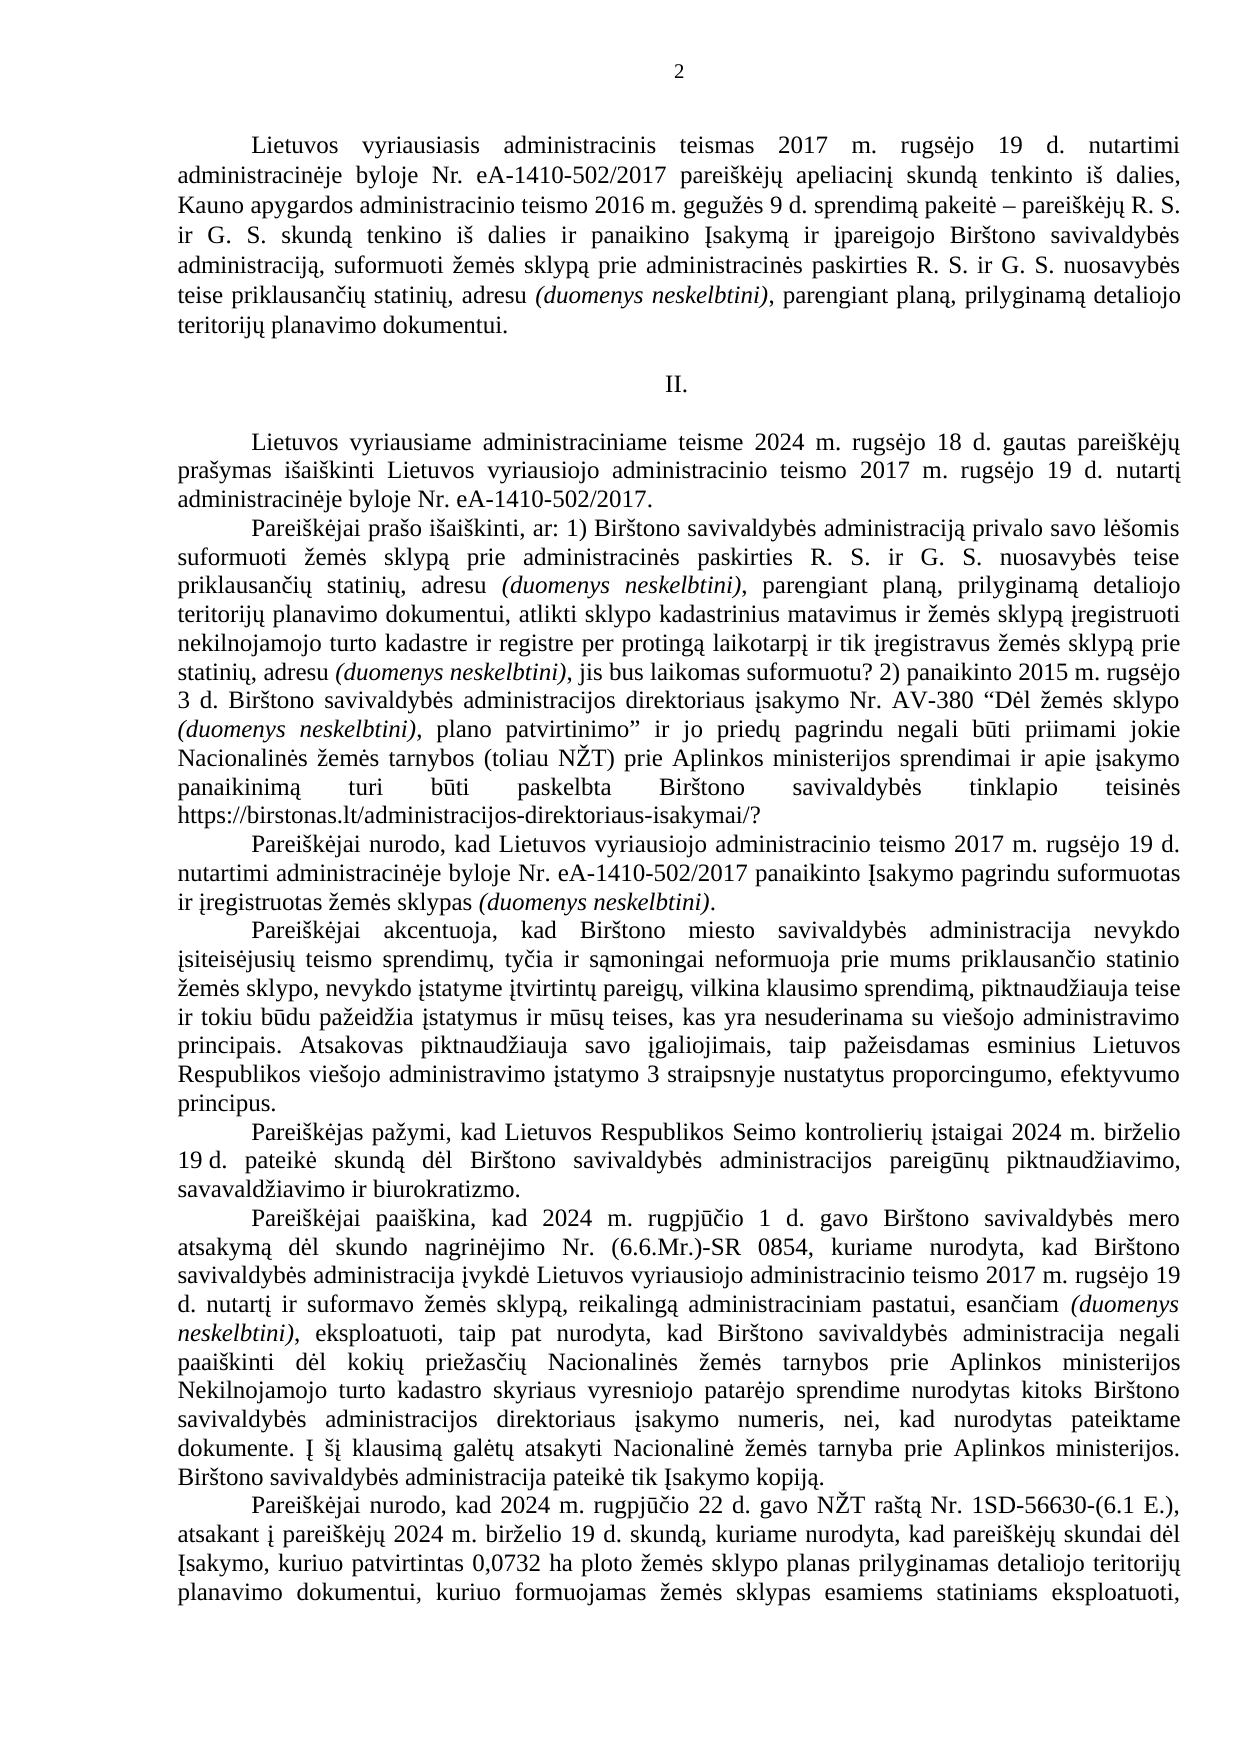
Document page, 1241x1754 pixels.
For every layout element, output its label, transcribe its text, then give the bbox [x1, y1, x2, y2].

text II. [177, 369, 1176, 398]
text Pareiškėjai prašo išaiškinti, ar: 1) Birštono savivaldybės administraciją privalo savo lėšomis suformuoti žemės sklypą prie administracinės paskirties R. S. ir G. S. nuosavybės teise priklausančių statinių, adresu (duomenys neskelbtini), parengiant planą, prilyginamą detaliojo teritorijų planavimo dokumentui, atlikti sklypo kadastrinius matavimus ir žemės sklypą įregistruoti nekilnojamojo turto kadastre ir registre per protingą laikotarpį ir tik įregistravus žemės sklypą prie statinių, adresu (duomenys neskelbtini), jis bus laikomas suformuotu? 2) panaikinto 2015 m. rugsėjo 3 d. Birštono savivaldybės administracijos direktoriaus įsakymo Nr. AV-380 “Dėl žemės sklypo (duomenys neskelbtini), plano patvirtinimo” ir jo priedų pagrindu negali būti priimami jokie Nacionalinės žemės tarnybos (toliau NŽT) prie Aplinkos ministerijos sprendimai ir apie įsakymo panaikinimą turi būti paskelbta Birštono savivaldybės tinklapio teisinės https://birstonas.lt/administracijos-direktoriaus-isakymai/? [177, 513, 1181, 829]
text Pareiškėjai nurodo, kad Lietuvos vyriausiojo administracinio teismo 2017 m. rugsėjo 19 d. nutartimi administracinėje byloje Nr. eA-1410-502/2017 panaikinto Įsakymo pagrindu suformuotas ir įregistruotas žemės sklypas (duomenys neskelbtini). [177, 829, 1181, 916]
text Pareiškėjai akcentuoja, kad Birštono miesto savivaldybės administracija nevykdo įsiteisėjusių teismo sprendimų, tyčia ir sąmoningai neformuoja prie mums priklausančio statinio žemės sklypo, nevykdo įstatyme įtvirtintų pareigų, vilkina klausimo sprendimą, piktnaudžiauja teise ir tokiu būdu pažeidžia įstatymus ir mūsų teises, kas yra nesuderinama su viešojo administravimo principais. Atsakovas piktnaudžiauja savo įgaliojimais, taip pažeisdamas esminius Lietuvos Respublikos viešojo administravimo įstatymo 3 straipsnyje nustatytus proporcingumo, efektyvumo principus. [177, 916, 1181, 1117]
text Pareiškėjai paaiškina, kad 2024 m. rugpjūčio 1 d. gavo Birštono savivaldybės mero atsakymą dėl skundo nagrinėjimo Nr. (6.6.Mr.)-SR 0854, kuriame nurodyta, kad Birštono savivaldybės administracija įvykdė Lietuvos vyriausiojo administracinio teismo 2017 m. rugsėjo 19 d. nutartį ir suformavo žemės sklypą, reikalingą administraciniam pastatui, esančiam (duomenys neskelbtini), eksploatuoti, taip pat nurodyta, kad Birštono savivaldybės administracija negali paaiškinti dėl kokių priežasčių Nacionalinės žemės tarnybos prie Aplinkos ministerijos Nekilnojamojo turto kadastro skyriaus vyresniojo patarėjo sprendime nurodytas kitoks Birštono savivaldybės administracijos direktoriaus įsakymo numeris, nei, kad nurodytas pateiktame dokumente. Į šį klausimą galėtų atsakyti Nacionalinė žemės tarnyba prie Aplinkos ministerijos. Birštono savivaldybės administracija pateikė tik Įsakymo kopiją. [177, 1203, 1181, 1491]
text Lietuvos vyriausiasis administracinis teismas 2017 m. rugsėjo 19 d. nutartimi administracinėje byloje Nr. eA-1410-502/2017 pareiškėjų apeliacinį skundą tenkinto iš dalies, Kauno apygardos administracinio teismo 2016 m. gegužės 9 d. sprendimą pakeitė – pareiškėjų R. S. ir G. S. skundą tenkino iš dalies ir panaikino Įsakymą ir įpareigojo Birštono savivaldybės administraciją, suformuoti žemės sklypą prie administracinės paskirties R. S. ir G. S. nuosavybės teise priklausančių statinių, adresu (duomenys neskelbtini), parengiant planą, prilyginamą detaliojo teritorijų planavimo dokumentui. [177, 130, 1181, 339]
text Pareiškėjai nurodo, kad 2024 m. rugpjūčio 22 d. gavo NŽT raštą Nr. 1SD-56630-(6.1 E.), atsakant į pareiškėjų 2024 m. birželio 19 d. skundą, kuriame nurodyta, kad pareiškėjų skundai dėl Įsakymo, kuriuo patvirtintas 0,0732 ha ploto žemės sklypo planas prilyginamas detaliojo teritorijų planavimo dokumentui, kuriuo formuojamas žemės sklypas esamiems statiniams eksploatuoti, [177, 1491, 1181, 1606]
text Pareiškėjas pažymi, kad Lietuvos Respublikos Seimo kontrolierių įstaigai 2024 m. birželio 19 d. pateikė skundą dėl Birštono savivaldybės administracijos pareigūnų piktnaudžiavimo, savavaldžiavimo ir biurokratizmo. [177, 1117, 1181, 1203]
text Lietuvos vyriausiame administraciniame teisme 2024 m. rugsėjo 18 d. gautas pareiškėjų prašymas išaiškinti Lietuvos vyriausiojo administracinio teismo 2017 m. rugsėjo 19 d. nutartį administracinėje byloje Nr. eA-1410-502/2017. [177, 427, 1181, 513]
